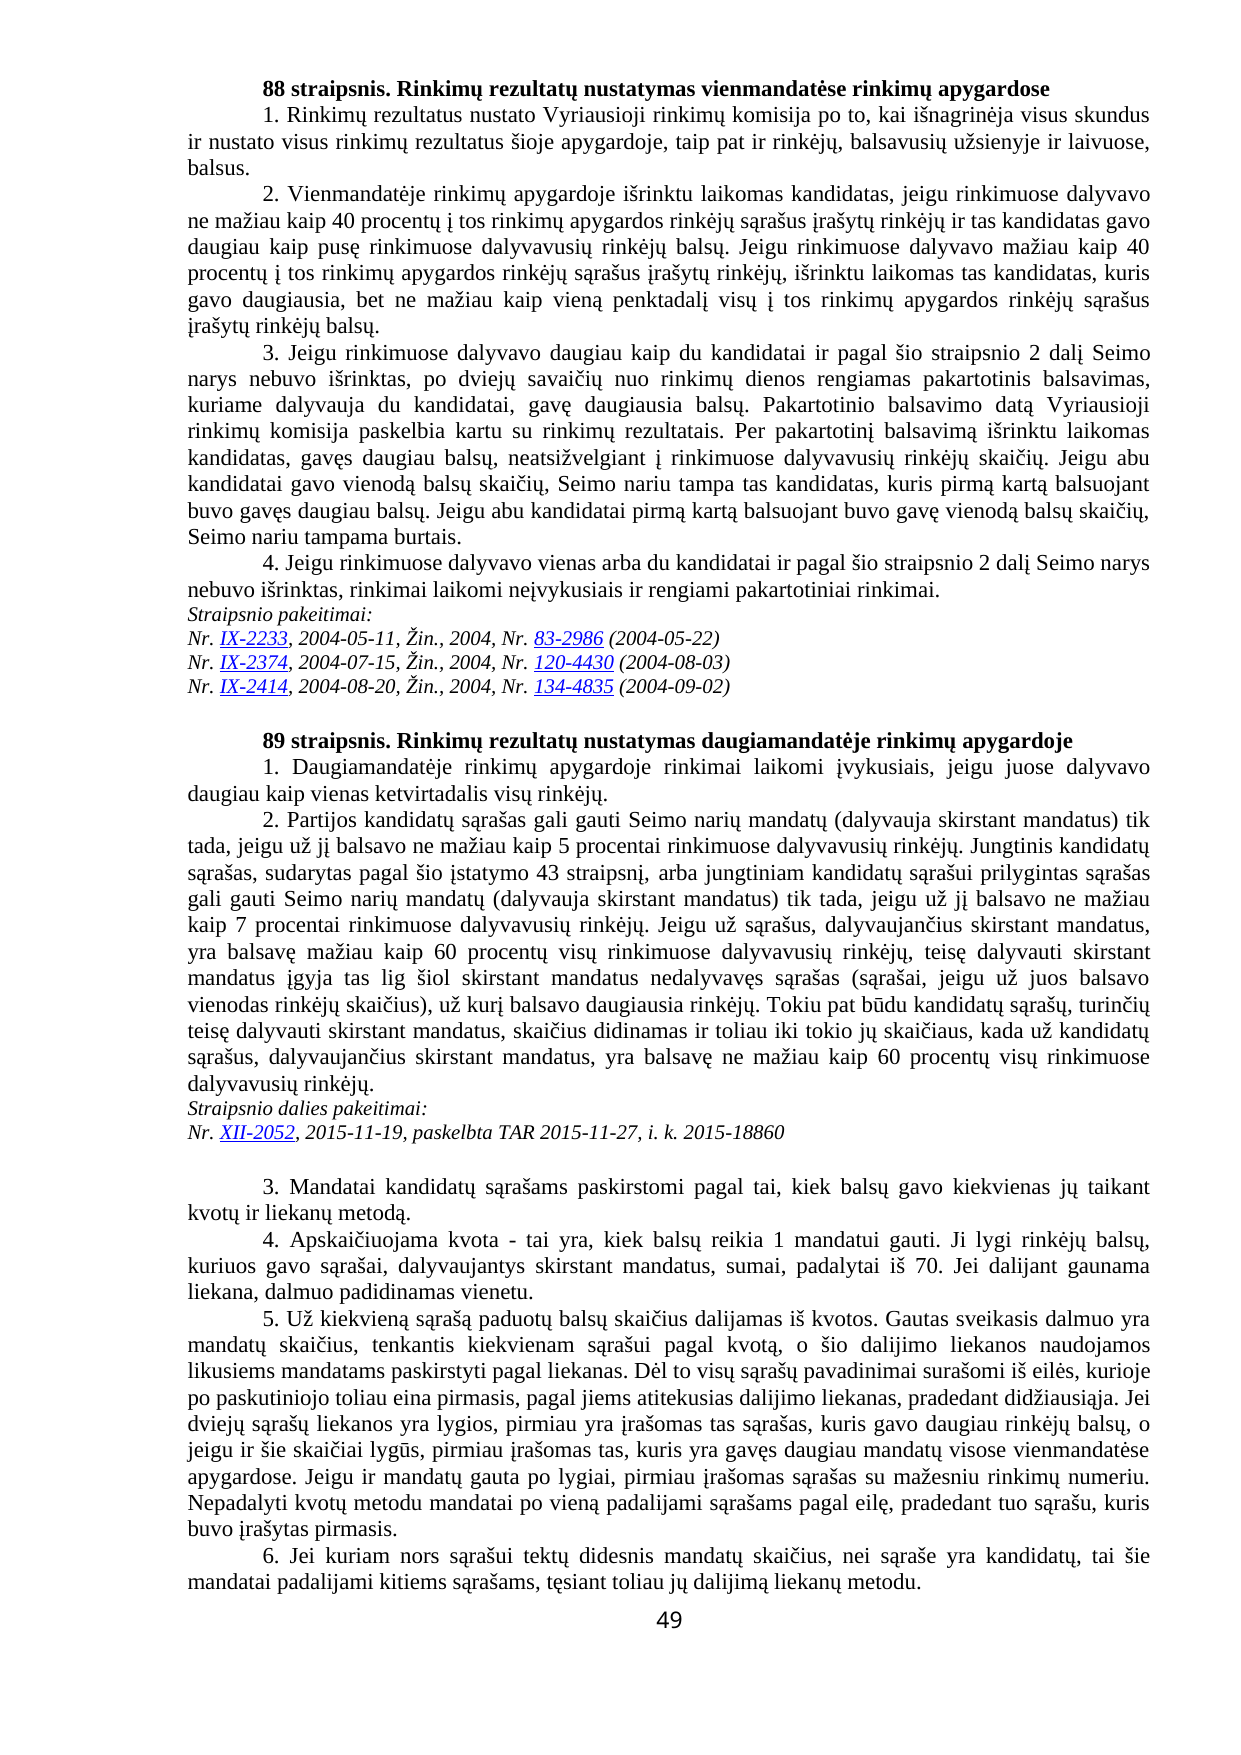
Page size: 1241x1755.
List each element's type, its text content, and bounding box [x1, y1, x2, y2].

text 6. Jei kuriam nors sąrašui tektų didesnis mandatų skaičius, nei sąraše yra kandidatų, tai šie mandatai padalijami kitiems sąrašams, tęsiant toliau jų dalijimą liekanų metodu. [187, 1542, 1152, 1594]
text 1. Daugiamandatėje rinkimų apygardoje rinkimai laikomi įvykusiais, jeigu juose dalyvavo daugiau kaip vienas ketvirtadalis visų rinkėjų. [187, 753, 1152, 806]
text 3. Mandatai kandidatų sąrašams paskirstomi pagal tai, kiek balsų gavo kiekvienas jų taikant kvotų ir liekanų metodą. [187, 1173, 1152, 1226]
text Straipsnio dalies pakeitimai: [187, 1096, 1152, 1120]
text Nr. IX-2233, 2004-05-11, Žin., 2004, Nr. 83-2986 (2004-05-22) [187, 626, 1152, 650]
text 89 straipsnis. Rinkimų rezultatų nustatymas daugiamandatėje rinkimų apygardoje [262, 727, 1152, 753]
text Nr. IX-2374, 2004-07-15, Žin., 2004, Nr. 120-4430 (2004-08-03) [187, 650, 1152, 674]
text Straipsnio pakeitimai: [187, 602, 1152, 626]
text 4. Apskaičiuojama kvota - tai yra, kiek balsų reikia 1 mandatui gauti. Ji lygi rinkėjų balsų, kuriuos gavo sąrašai, dalyvaujantys skirstant mandatus, sumai, padalytai iš 70. Jei dalijant gaunama liekana, dalmuo padidinamas vienetu. [187, 1226, 1152, 1305]
text 4. Jeigu rinkimuose dalyvavo vienas arba du kandidatai ir pagal šio straipsnio 2 dalį Seimo narys nebuvo išrinktas, rinkimai laikomi neįvykusiais ir rengiami pakartotiniai rinkimai. [187, 549, 1152, 602]
text Nr. IX-2414, 2004-08-20, Žin., 2004, Nr. 134-4835 (2004-09-02) [187, 674, 1152, 698]
text 1. Rinkimų rezultatus nustato Vyriausioji rinkimų komisija po to, kai išnagrinėja visus skundus ir nustato visus rinkimų rezultatus šioje apygardoje, taip pat ir rinkėjų, balsavusių užsienyje ir laivuose, balsus. [187, 101, 1152, 180]
text 5. Už kiekvieną sąrašą paduotų balsų skaičius dalijamas iš kvotos. Gautas sveikasis dalmuo yra mandatų skaičius, tenkantis kiekvienam sąrašui pagal kvotą, o šio dalijimo liekanos naudojamos likusiems mandatams paskirstyti pagal liekanas. Dėl to visų sąrašų pavadinimai surašomi iš eilės, kurioje po paskutiniojo toliau eina pirmasis, pagal jiems atitekusias dalijimo liekanas, pradedant didžiausiąja. Jei dviejų sąrašų liekanos yra lygios, pirmiau yra įrašomas tas sąrašas, kuris gavo daugiau rinkėjų balsų, o jeigu ir šie skaičiai lygūs, pirmiau įrašomas tas, kuris yra gavęs daugiau mandatų visose vienmandatėse apygardose. Jeigu ir mandatų gauta po lygiai, pirmiau įrašomas sąrašas su mažesniu rinkimų numeriu. Nepadalyti kvotų metodu mandatai po vieną padalijami sąrašams pagal eilę, pradedant tuo sąrašu, kuris buvo įrašytas pirmasis. [187, 1305, 1152, 1542]
text 3. Jeigu rinkimuose dalyvavo daugiau kaip du kandidatai ir pagal šio straipsnio 2 dalį Seimo narys nebuvo išrinktas, po dviejų savaičių nuo rinkimų dienos rengiamas pakartotinis balsavimas, kuriame dalyvauja du kandidatai, gavę daugiausia balsų. Pakartotinio balsavimo datą Vyriausioji rinkimų komisija paskelbia kartu su rinkimų rezultatais. Per pakartotinį balsavimą išrinktu laikomas kandidatas, gavęs daugiau balsų, neatsižvelgiant į rinkimuose dalyvavusių rinkėjų skaičių. Jeigu abu kandidatai gavo vienodą balsų skaičių, Seimo nariu tampa tas kandidatas, kuris pirmą kartą balsuojant buvo gavęs daugiau balsų. Jeigu abu kandidatai pirmą kartą balsuojant buvo gavę vienodą balsų skaičių, Seimo nariu tampama burtais. [187, 338, 1152, 549]
text Nr. XII-2052, 2015-11-19, paskelbta TAR 2015-11-27, i. k. 2015-18860 [187, 1120, 1152, 1144]
text 2. Partijos kandidatų sąrašas gali gauti Seimo narių mandatų (dalyvauja skirstant mandatus) tik tada, jeigu už jį balsavo ne mažiau kaip 5 procentai rinkimuose dalyvavusių rinkėjų. Jungtinis kandidatų sąrašas, sudarytas pagal šio įstatymo 43 straipsnį, arba jungtiniam kandidatų sąrašui prilygintas sąrašas gali gauti Seimo narių mandatų (dalyvauja skirstant mandatus) tik tada, jeigu už jį balsavo ne mažiau kaip 7 procentai rinkimuose dalyvavusių rinkėjų. Jeigu už sąrašus, dalyvaujančius skirstant mandatus, yra balsavę mažiau kaip 60 procentų visų rinkimuose dalyvavusių rinkėjų, teisę dalyvauti skirstant mandatus įgyja tas lig šiol skirstant mandatus nedalyvavęs sąrašas (sąrašai, jeigu už juos balsavo vienodas rinkėjų skaičius), už kurį balsavo daugiausia rinkėjų. Tokiu pat būdu kandidatų sąrašų, turinčių teisę dalyvauti skirstant mandatus, skaičius didinamas ir toliau iki tokio jų skaičiaus, kada už kandidatų sąrašus, dalyvaujančius skirstant mandatus, yra balsavę ne mažiau kaip 60 procentų visų rinkimuose dalyvavusių rinkėjų. [187, 806, 1152, 1096]
text 88 straipsnis. Rinkimų rezultatų nustatymas vienmandatėse rinkimų apygardose [262, 75, 1152, 101]
text 2. Vienmandatėje rinkimų apygardoje išrinktu laikomas kandidatas, jeigu rinkimuose dalyvavo ne mažiau kaip 40 procentų į tos rinkimų apygardos rinkėjų sąrašus įrašytų rinkėjų ir tas kandidatas gavo daugiau kaip pusę rinkimuose dalyvavusių rinkėjų balsų. Jeigu rinkimuose dalyvavo mažiau kaip 40 procentų į tos rinkimų apygardos rinkėjų sąrašus įrašytų rinkėjų, išrinktu laikomas tas kandidatas, kuris gavo daugiausia, bet ne mažiau kaip vieną penktadalį visų į tos rinkimų apygardos rinkėjų sąrašus įrašytų rinkėjų balsų. [187, 180, 1152, 338]
